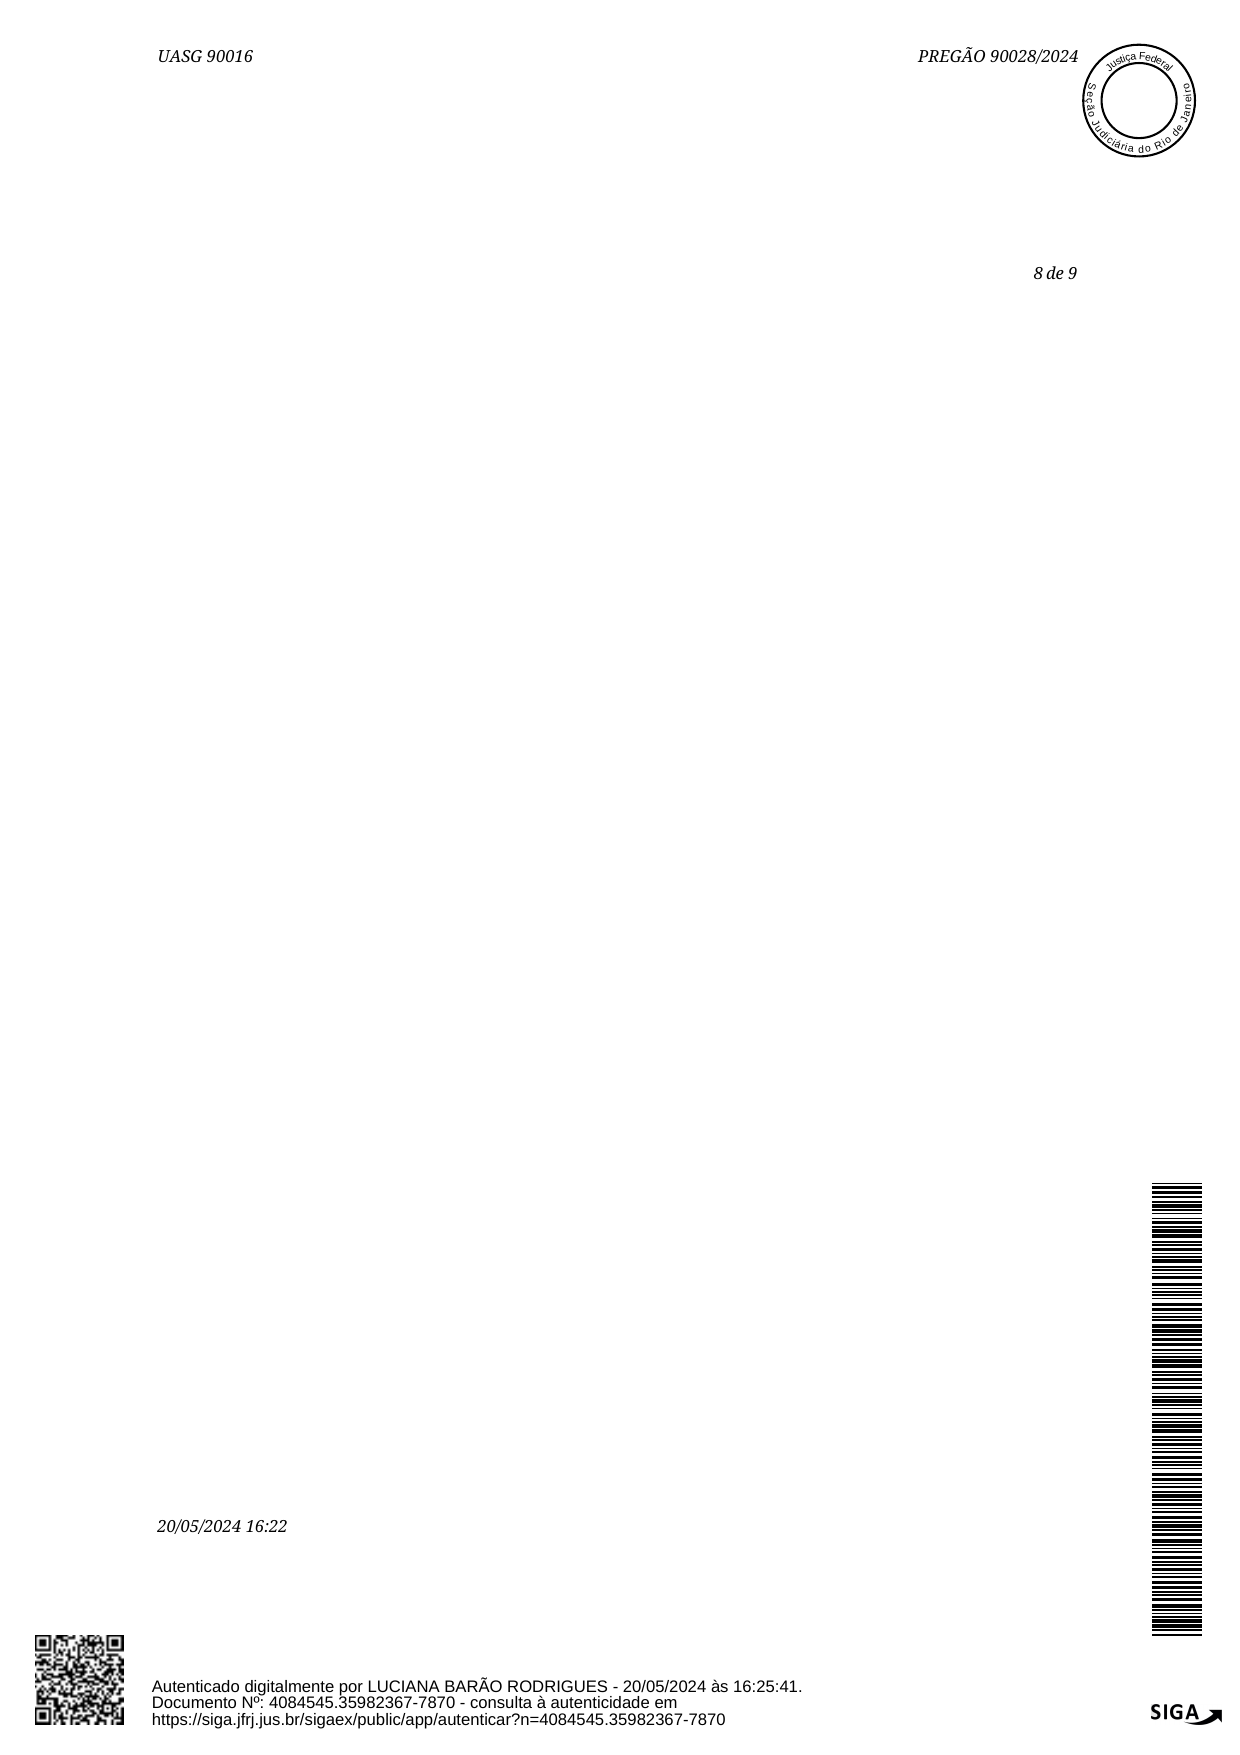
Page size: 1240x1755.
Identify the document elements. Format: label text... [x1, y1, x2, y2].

list de 9 [145, 262, 1079, 284]
